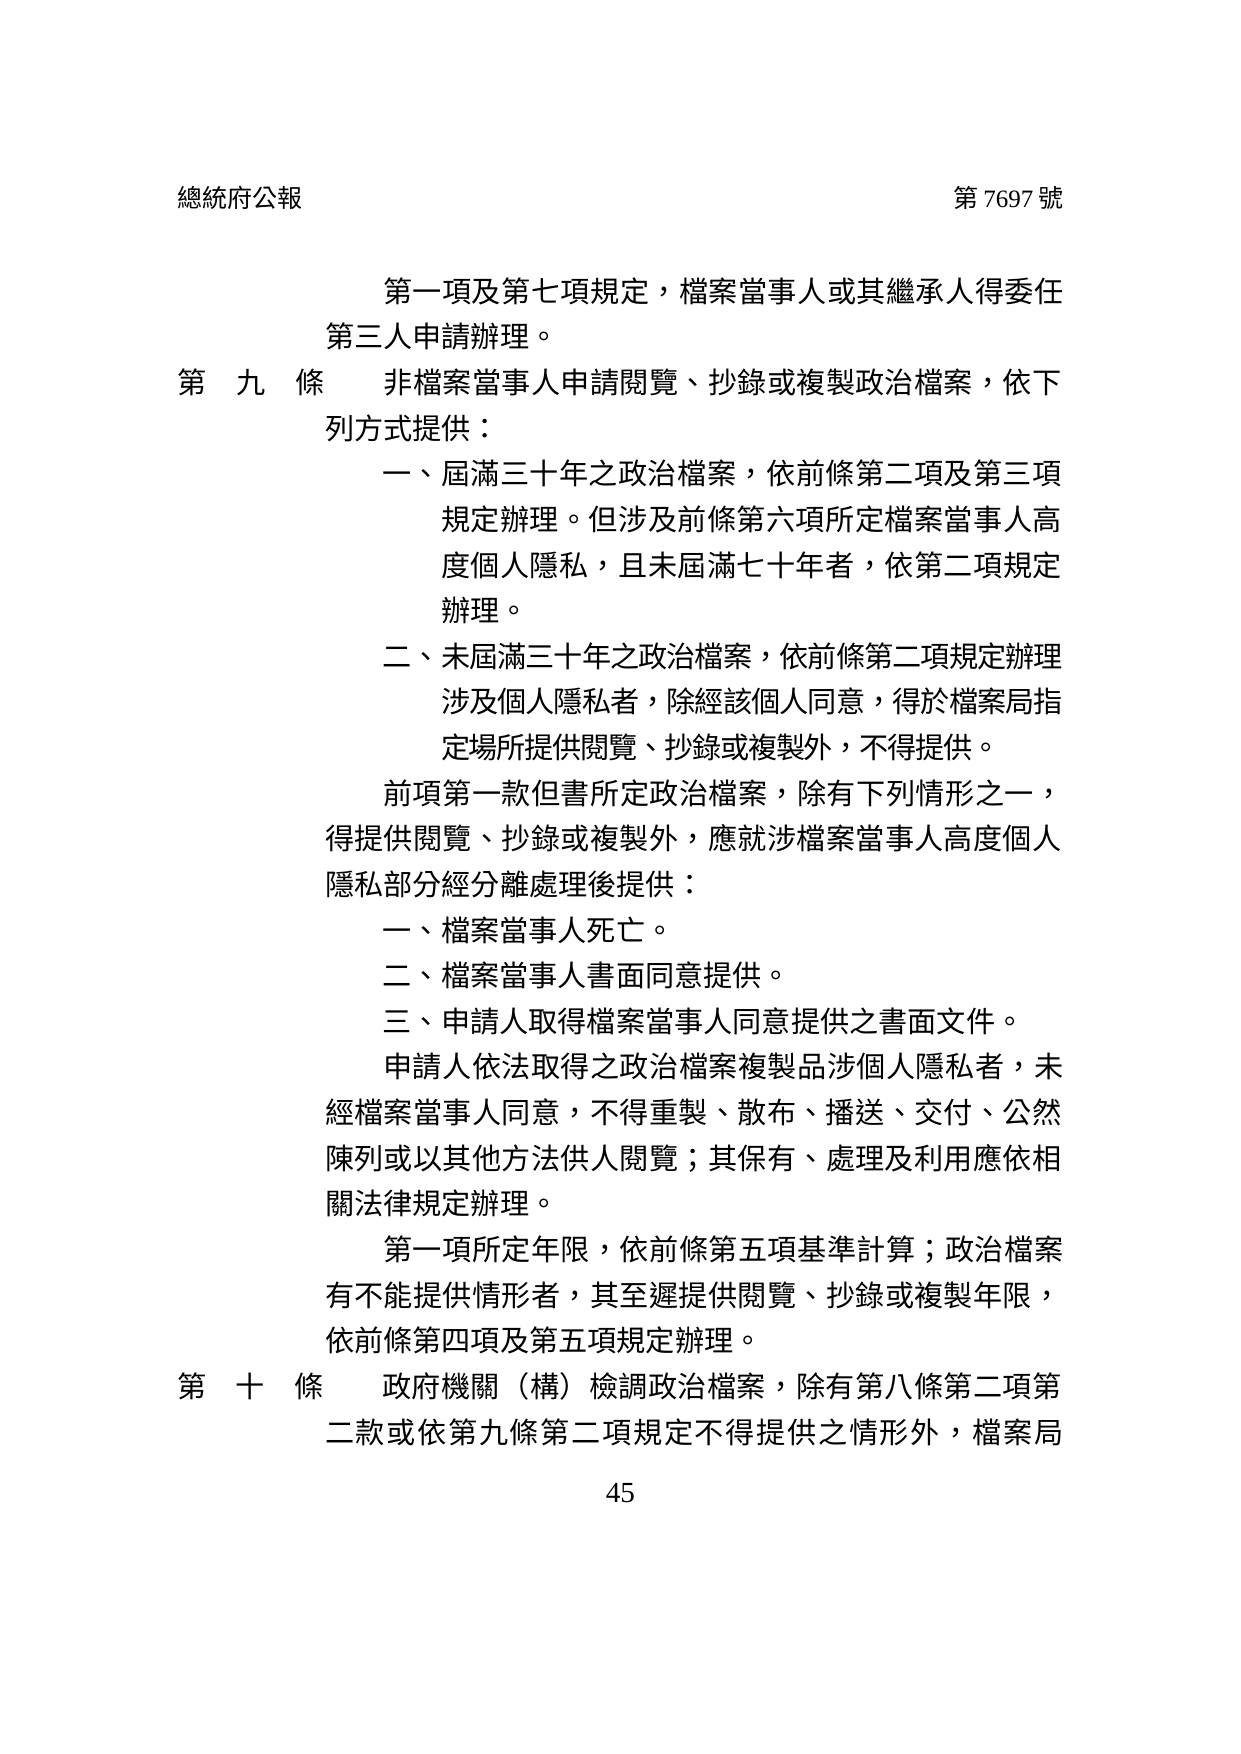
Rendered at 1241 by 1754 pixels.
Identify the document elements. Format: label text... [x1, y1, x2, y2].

text 第 十 條 政府機關（構）檢調政治檔案，除有第八條第二項第二款或依第九條第二項規定不得提供之情形外，檔案局 [177, 1361, 1063, 1452]
text 前項第一款但書所定政治檔案，除有下列情形之一，得提供閱覽、抄錄或複製外，應就涉檔案當事人高度個人隱私部分經分離處理後提供： [325, 768, 1063, 904]
text 申請人依法取得之政治檔案複製品涉個人隱私者，未經檔案當事人同意，不得重製、散布、播送、交付、公然陳列或以其他方法供人閱覽；其保有、處理及利用應依相關法律規定辦理。 [325, 1041, 1063, 1224]
text 第一項及第七項規定，檔案當事人或其繼承人得委任第三人申請辦理。 [325, 266, 1063, 357]
text 一、 屆滿三十年之政治檔案，依前條第二項及第三項規定辦理。但涉及前條第六項所定檔案當事人高度個人隱私，且未屆滿七十年者，依第二項規定辦理。 [382, 448, 1063, 631]
text 一、 檔案當事人死亡。 [382, 904, 1063, 950]
text 三、 申請人取得檔案當事人同意提供之書面文件。 [382, 996, 1063, 1041]
text 二、 檔案當事人書面同意提供。 [382, 950, 1063, 996]
text 第一項所定年限，依前條第五項基準計算；政治檔案有不能提供情形者，其至遲提供閱覽、抄錄或複製年限，依前條第四項及第五項規定辦理。 [325, 1224, 1063, 1361]
text 第 九 條 非檔案當事人申請閱覽、抄錄或複製政治檔案，依下列方式提供： [177, 357, 1063, 448]
text 二、 未屆滿三十年之政治檔案，依前條第二項規定辦理；涉及個人隱私者，除經該個人同意，得於檔案局指定場所提供閱覽、抄錄或複製外，不得提供。 [382, 631, 1063, 768]
